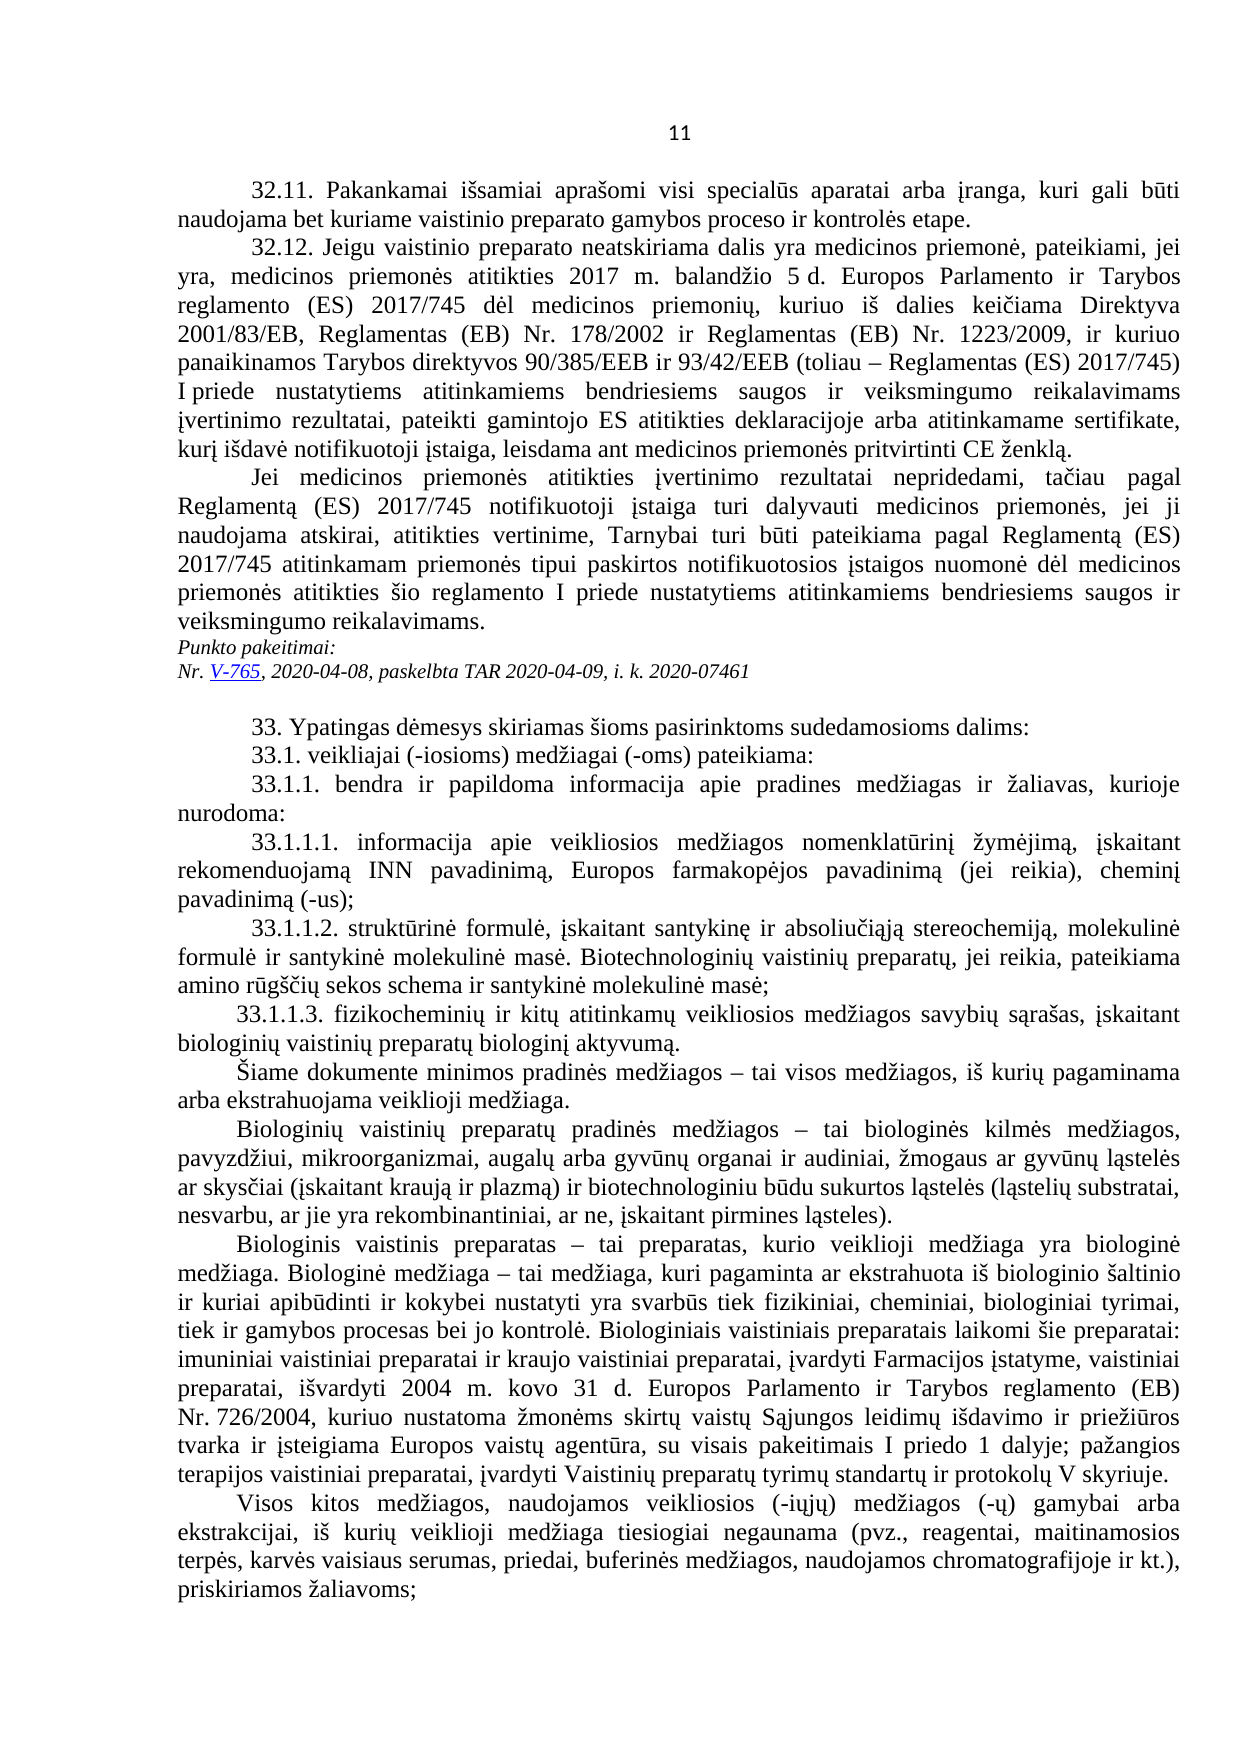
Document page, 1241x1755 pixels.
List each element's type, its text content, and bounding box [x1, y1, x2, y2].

text 33.1.1.2. struktūrinė formulė, įskaitant santykinę ir absoliučiąją stereochemiją, molekulinė formulė ir santykinė molekulinė masė. Biotechnologinių vaistinių preparatų, jei reikia, pateikiama amino rūgščių sekos schema ir santykinė molekulinė masė; [177, 913, 1181, 999]
text 32.12. Jeigu vaistinio preparato neatskiriama dalis yra medicinos priemonė, pateikiami, jei yra, medicinos priemonės atitikties 2017 m. balandžio 5 d. Europos Parlamento ir Tarybos reglamento (ES) 2017/745 dėl medicinos priemonių, kuriuo iš dalies keičiama Direktyva 2001/83/EB, Reglamentas (EB) Nr. 178/2002 ir Reglamentas (EB) Nr. 1223/2009, ir kuriuo panaikinamos Tarybos direktyvos 90/385/EEB ir 93/42/EEB (toliau – Reglamentas (ES) 2017/745) I priede nustatytiems atitinkamiems bendriesiems saugos ir veiksmingumo reikalavimams įvertinimo rezultatai, pateikti gamintojo ES atitikties deklaracijoje arba atitinkamame sertifikate, kurį išdavė notifikuotoji įstaiga, leisdama ant medicinos priemonės pritvirtinti CE ženklą. [177, 232, 1181, 462]
text Visos kitos medžiagos, naudojamos veikliosios (-iųjų) medžiagos (-ų) gamybai arba ekstrakcijai, iš kurių veiklioji medžiaga tiesiogiai negaunama (pvz., reagentai, maitinamosios terpės, karvės vaisiaus serumas, priedai, buferinės medžiagos, naudojamos chromatografijoje ir kt.), priskiriamos žaliavoms; [177, 1488, 1181, 1603]
text Biologinis vaistinis preparatas – tai preparatas, kurio veiklioji medžiaga yra biologinė medžiaga. Biologinė medžiaga – tai medžiaga, kuri pagaminta ar ekstrahuota iš biologinio šaltinio ir kuriai apibūdinti ir kokybei nustatyti yra svarbūs tiek fizikiniai, cheminiai, biologiniai tyrimai, tiek ir gamybos procesas bei jo kontrolė. Biologiniais vaistiniais preparatais laikomi šie preparatai: imuniniai vaistiniai preparatai ir kraujo vaistiniai preparatai, įvardyti Farmacijos įstatyme, vaistiniai preparatai, išvardyti 2004 m. kovo 31 d. Europos Parlamento ir Tarybos reglamento (EB) Nr. 726/2004, kuriuo nustatoma žmonėms skirtų vaistų Sąjungos leidimų išdavimo ir priežiūros tvarka ir įsteigiama Europos vaistų agentūra, su visais pakeitimais I priedo 1 dalyje; pažangios terapijos vaistiniai preparatai, įvardyti Vaistinių preparatų tyrimų standartų ir protokolų V skyriuje. [177, 1229, 1181, 1488]
text Biologinių vaistinių preparatų pradinės medžiagos – tai biologinės kilmės medžiagos, pavyzdžiui, mikroorganizmai, augalų arba gyvūnų organai ir audiniai, žmogaus ar gyvūnų ląstelės ar skysčiai (įskaitant kraują ir plazmą) ir biotechnologiniu būdu sukurtos ląstelės (ląstelių substratai, nesvarbu, ar jie yra rekombinantiniai, ar ne, įskaitant pirmines ląsteles). [177, 1114, 1181, 1229]
text 33.1. veikliajai (-iosioms) medžiagai (-oms) pateikiama: [177, 741, 1181, 769]
text 33.1.1.3. fizikocheminių ir kitų atitinkamų veikliosios medžiagos savybių sąrašas, įskaitant biologinių vaistinių preparatų biologinį aktyvumą. [177, 999, 1181, 1057]
text Nr. V-765, 2020-04-08, paskelbta TAR 2020-04-09, i. k. 2020-07461 [177, 659, 1181, 683]
text 33.1.1. bendra ir papildoma informacija apie pradines medžiagas ir žaliavas, kurioje nurodoma: [177, 769, 1181, 827]
text Jei medicinos priemonės atitikties įvertinimo rezultatai nepridedami, tačiau pagal Reglamentą (ES) 2017/745 notifikuotoji įstaiga turi dalyvauti medicinos priemonės, jei ji naudojama atskirai, atitikties vertinime, Tarnybai turi būti pateikiama pagal Reglamentą (ES) 2017/745 atitinkamam priemonės tipui paskirtos notifikuotosios įstaigos nuomonė dėl medicinos priemonės atitikties šio reglamento I priede nustatytiems atitinkamiems bendriesiems saugos ir veiksmingumo reikalavimams. [177, 462, 1181, 635]
text 33.1.1.1. informacija apie veikliosios medžiagos nomenklatūrinį žymėjimą, įskaitant rekomenduojamą INN pavadinimą, Europos farmakopėjos pavadinimą (jei reikia), cheminį pavadinimą (-us); [177, 827, 1181, 913]
text 33. Ypatingas dėmesys skiriamas šioms pasirinktoms sudedamosioms dalims: [177, 712, 1181, 741]
text Punkto pakeitimai: [177, 635, 1181, 659]
text 32.11. Pakankamai išsamiai aprašomi visi specialūs aparatai arba įranga, kuri gali būti naudojama bet kuriame vaistinio preparato gamybos proceso ir kontrolės etape. [177, 175, 1181, 232]
text Šiame dokumente minimos pradinės medžiagos – tai visos medžiagos, iš kurių pagaminama arba ekstrahuojama veiklioji medžiaga. [177, 1057, 1181, 1114]
